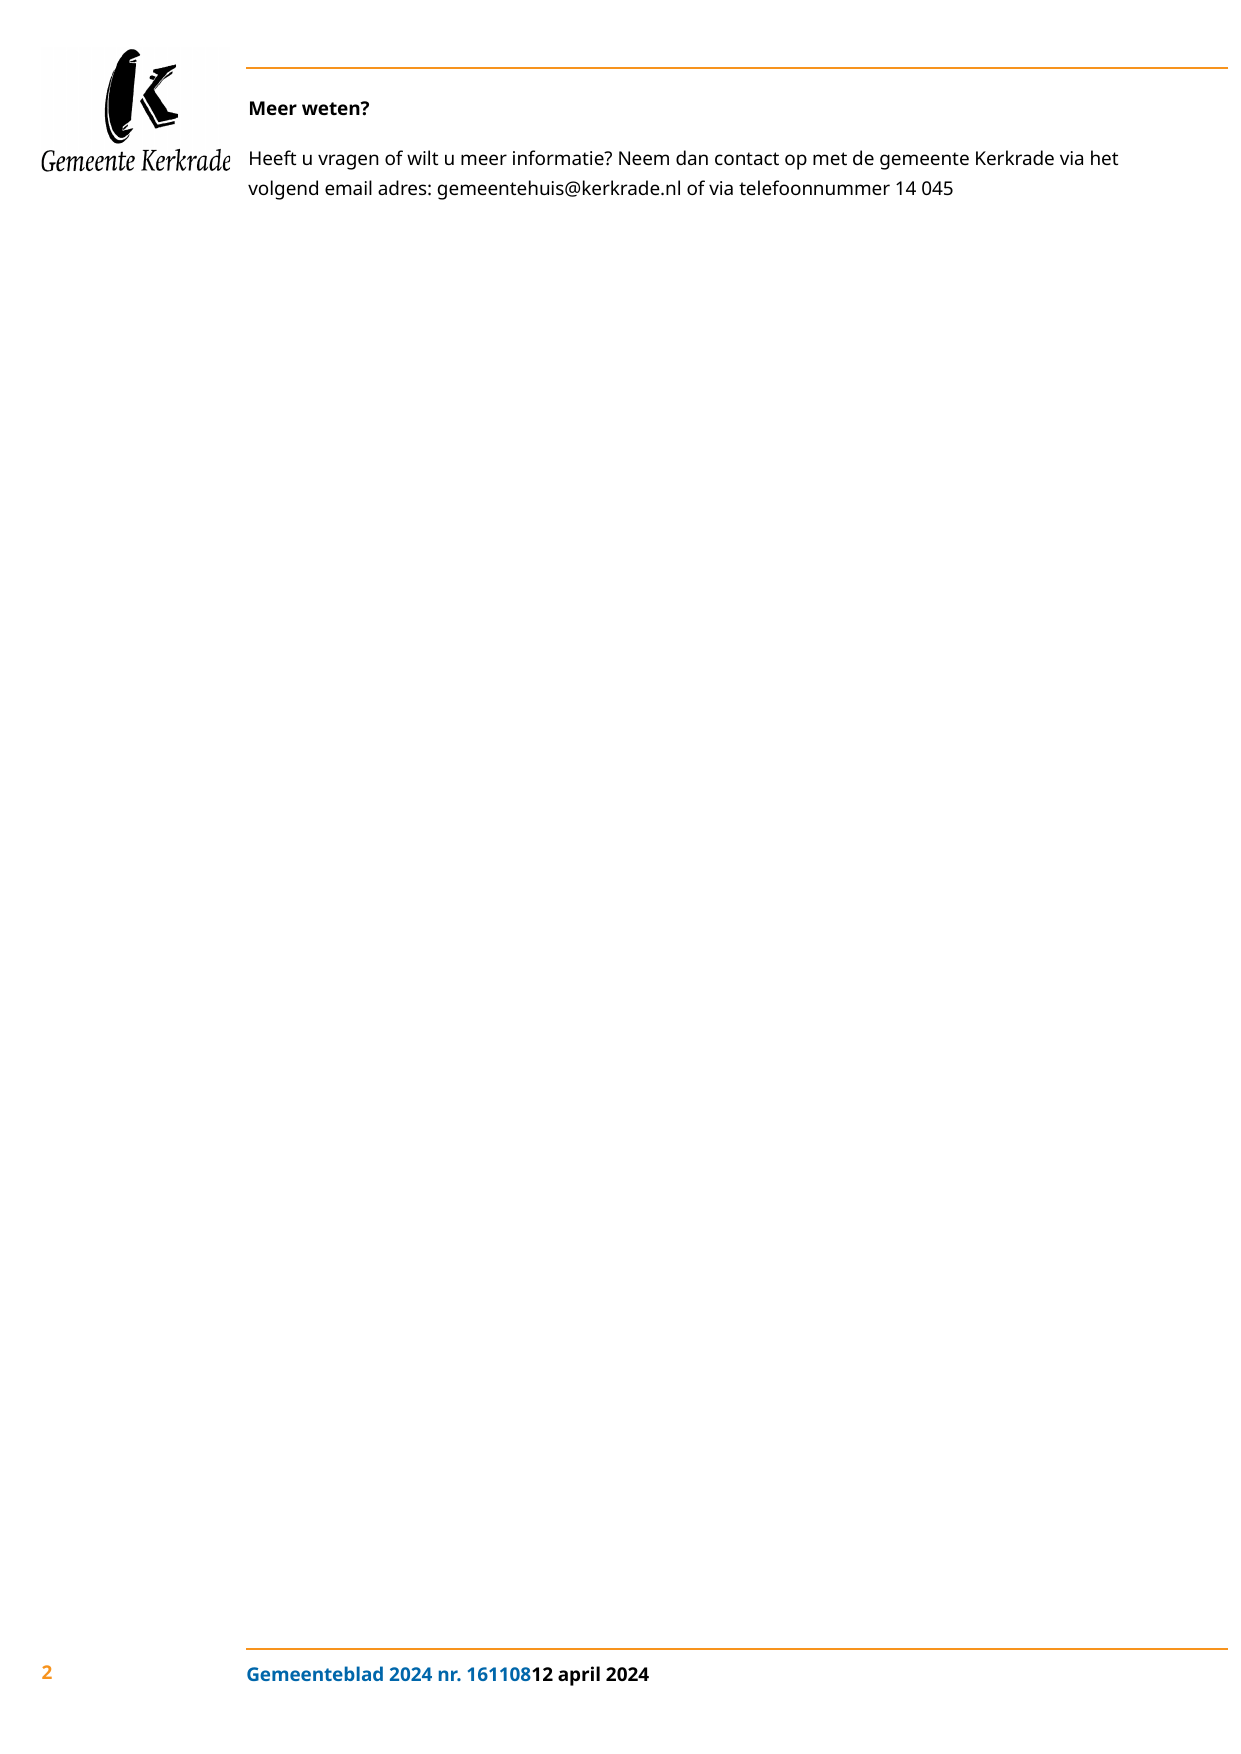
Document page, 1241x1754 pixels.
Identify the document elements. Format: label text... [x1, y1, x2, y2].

text Heeft u vragen of wilt u meer informatie? Neem dan contact op met de gemeente Kerkrade via het volgend email adres: gemeentehuis@kerkrade.nl of via telefoonnummer 14 045 [248, 145, 1152, 201]
text Meer weten? [248, 95, 1152, 121]
picture [41, 47, 231, 172]
